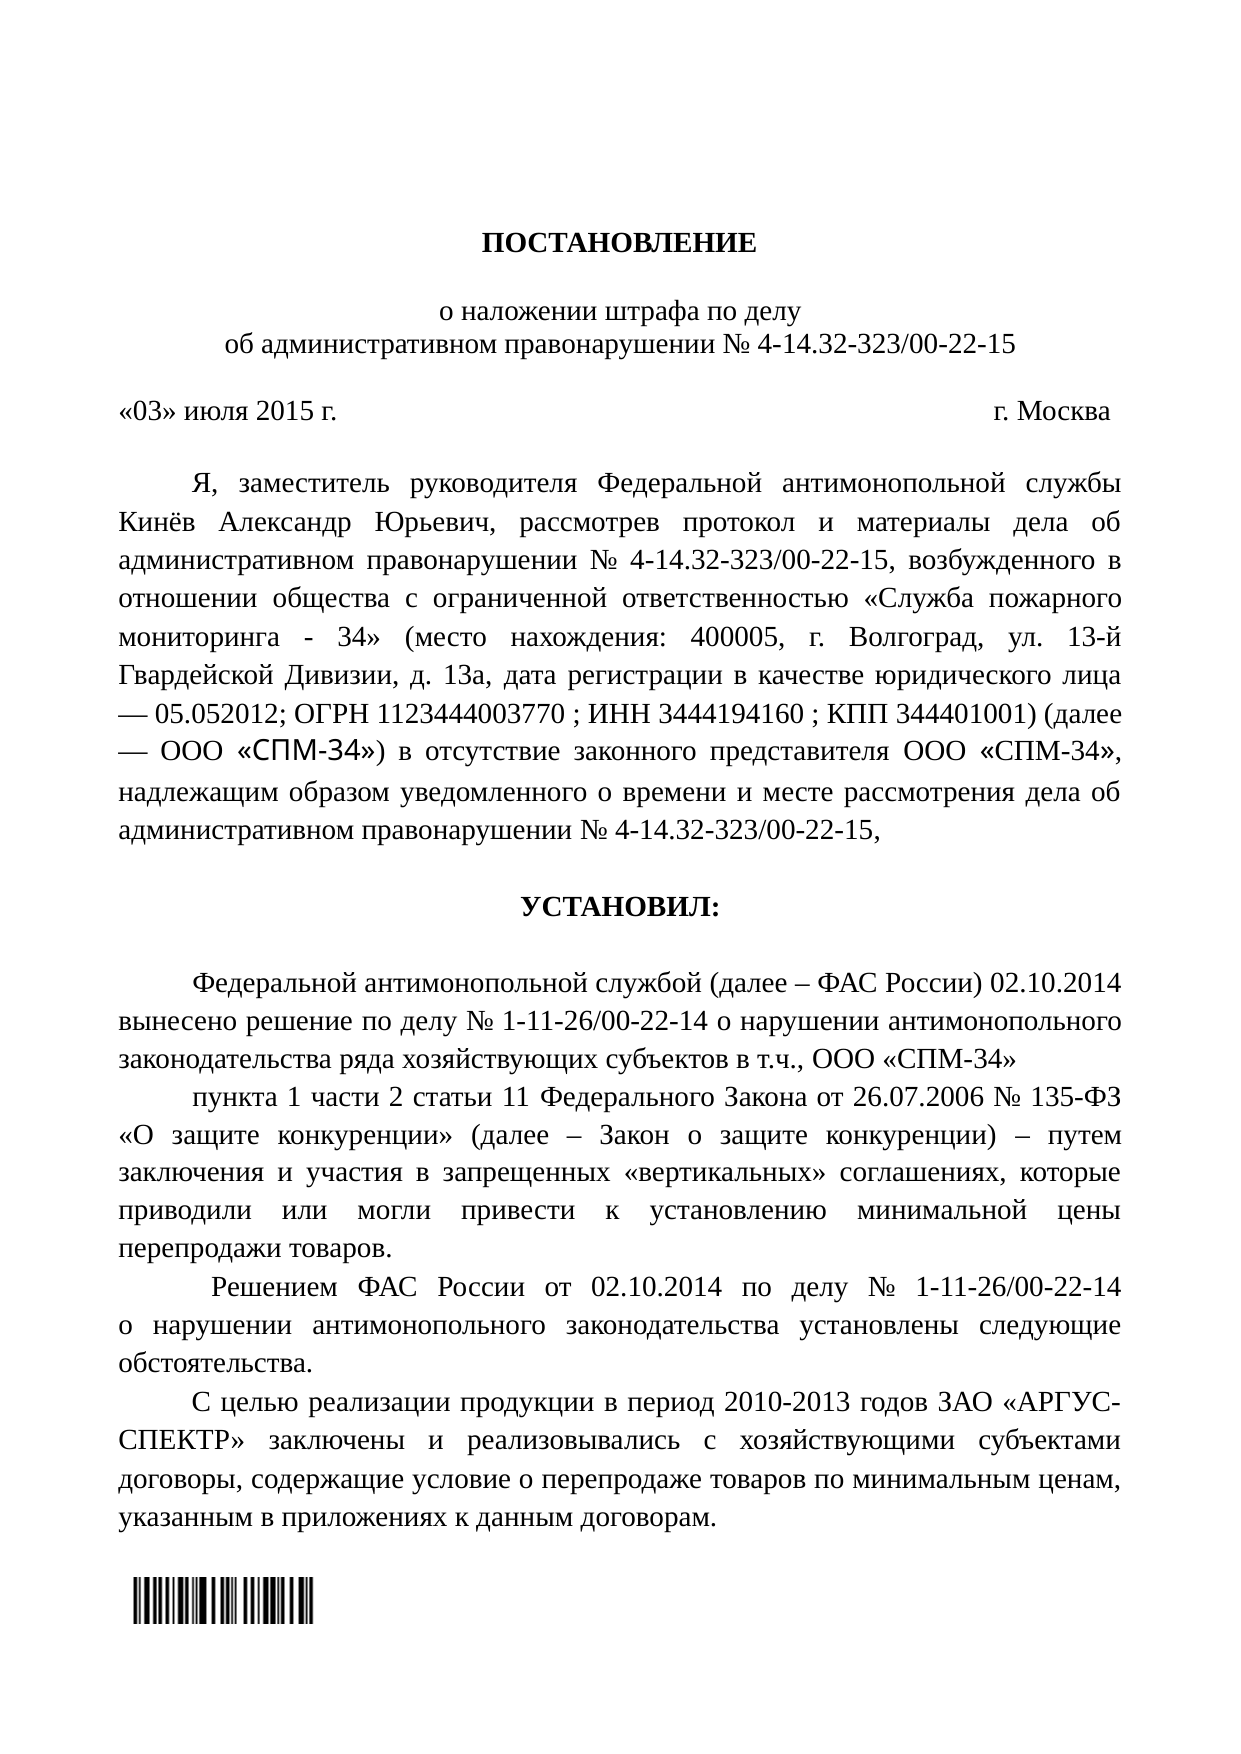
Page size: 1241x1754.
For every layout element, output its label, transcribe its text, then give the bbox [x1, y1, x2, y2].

text С целью реализации продукции в период 2010-2013 годов ЗАО «АРГУС-СПЕКТР» заключены и реализовывались с хозяйствующими субъектами договоры, содержащие условие о перепродаже товаров по минимальным ценам, указанным в приложениях к данным договорам. [118, 1379, 1122, 1533]
text об административном правонарушении № 4-14.32-323/00-22-15 [118, 326, 1122, 360]
text ПОСТАНОВЛЕНИЕ [117, 226, 1122, 259]
text «03» июля 2015 г. г. Москва [118, 393, 1122, 427]
text пункта 1 части 2 статьи 11 Федерального Закона от 26.07.2006 № 135-ФЗ «О защите конкуренции» (далее – Закон о защите конкуренции) – путем заключения и участия в запрещенных «вертикальных» соглашениях, которые приводили или могли привести к установлению минимальной цены перепродажи товаров. [118, 1075, 1122, 1264]
text Федеральной антимонопольной службой (далее – ФАС России) 02.10.2014 вынесено решение по делу № 1-11-26/00-22-14 о нарушении антимонопольного законодательства ряда хозяйствующих субъектов в т.ч., ООО «СПМ-34» [118, 961, 1122, 1075]
picture [118, 1577, 331, 1624]
text Решением ФАС России от 02.10.2014 по делу № 1-11-26/00-22-14 о нарушении антимонопольного законодательства установлены следующие обстоятельства. [118, 1264, 1122, 1379]
text о наложении штрафа по делу [118, 293, 1122, 326]
text УСТАНОВИЛ: [118, 884, 1122, 923]
text Я, заместитель руководителя Федеральной антимонопольной службы Кинёв Александр Юрьевич, рассмотрев протокол и материалы дела об административном правонарушении № 4-14.32-323/00-22-15, возбужденного в отношении общества с ограниченной ответственностью «Служба пожарного мониторинга - 34» (место нахождения: 400005, г. Волгоград, ул. 13-й Гвардейской Дивизии, д. 13а, дата регистрации в качестве юридического лица — 05.052012; ОГРН 1123444003770 ; ИНН 3444194160 ; КПП 344401001) (далее — ООО «СПМ-34») в отсутствие законного представителя ООО «СПМ-34», надлежащим образом уведомленного о времени и месте рассмотрения дела об административном правонарушении № 4-14.32-323/00-22-15, [118, 460, 1122, 846]
